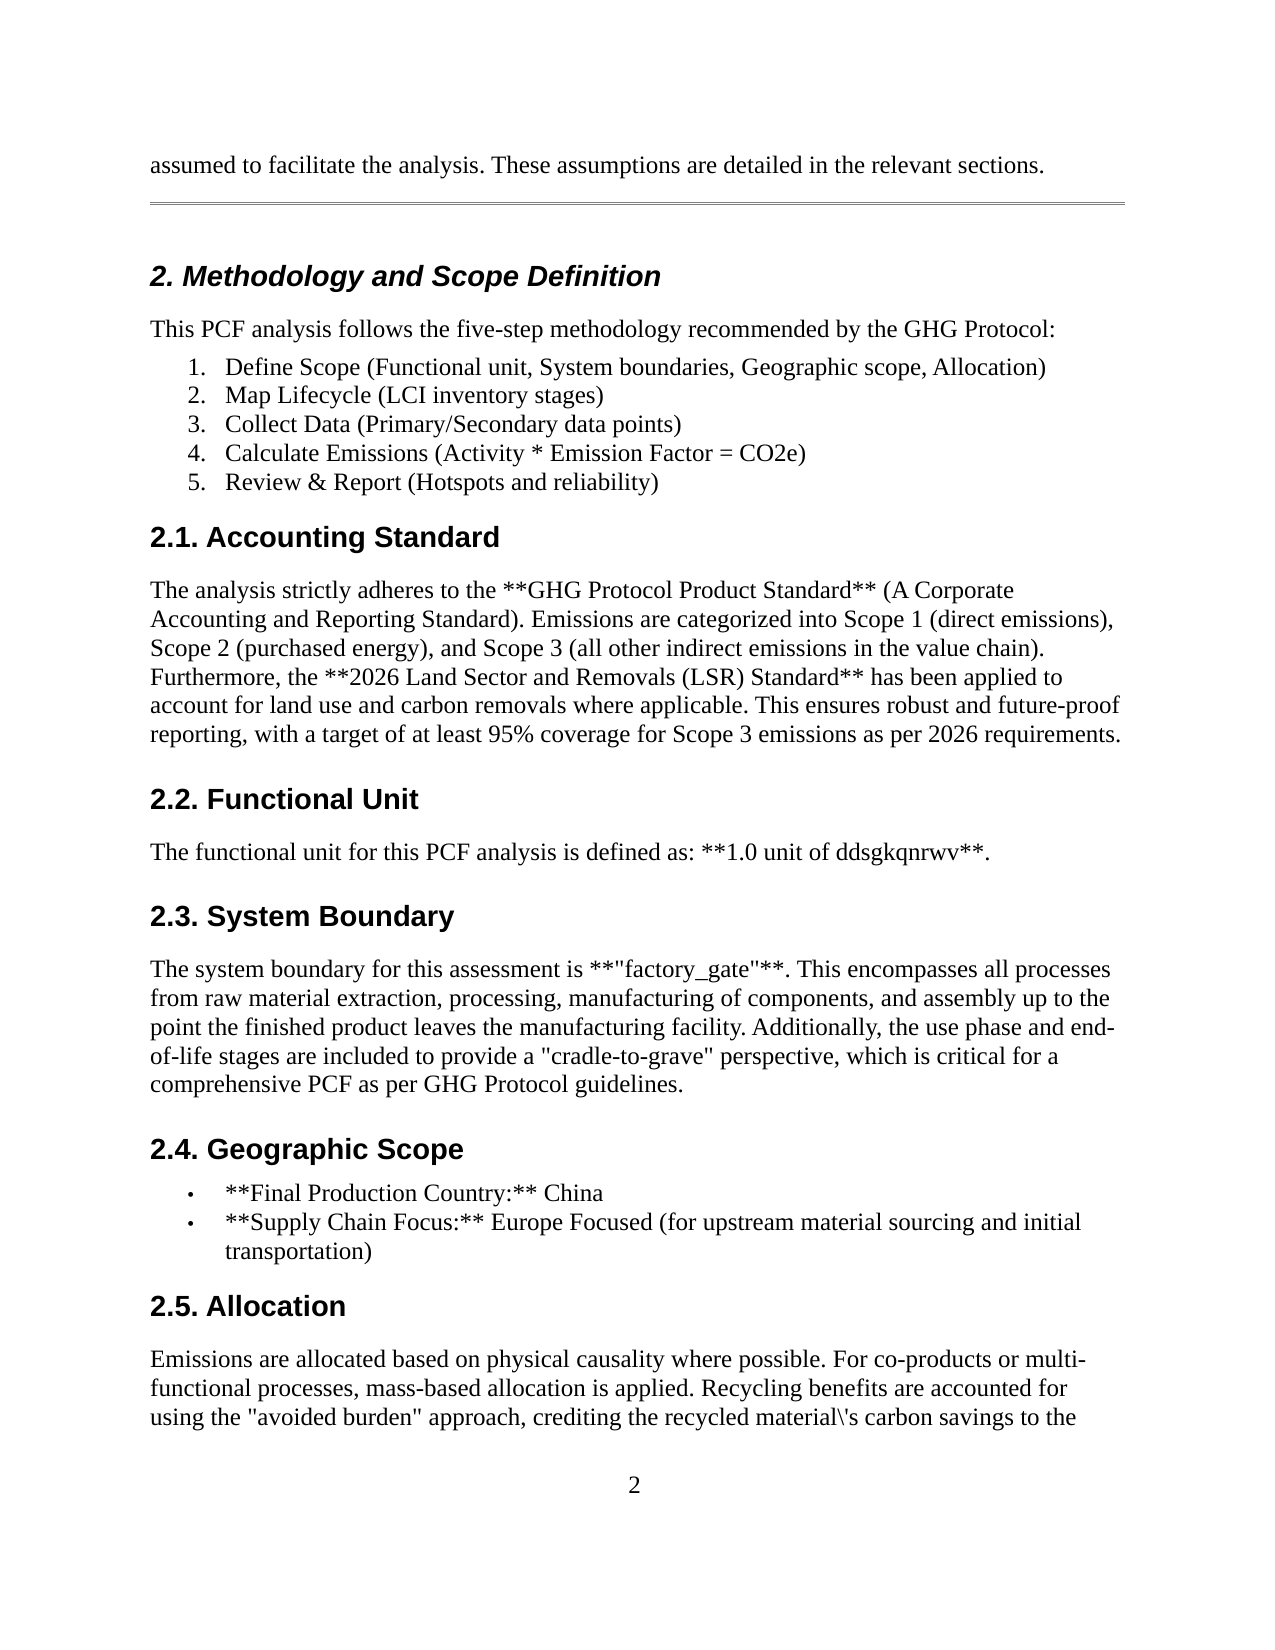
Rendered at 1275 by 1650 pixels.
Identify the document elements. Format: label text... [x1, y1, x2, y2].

list Review & Report (Hotspots and reliability) [187, 467, 1125, 495]
subtitle 2.1. Accounting Standard [150, 520, 1125, 554]
list Calculate Emissions (Activity * Emission Factor = CO2e) [187, 438, 1125, 467]
text The functional unit for this PCF analysis is defined as: **1.0 unit of ddsgkqnrwv**. [150, 837, 1125, 866]
list Collect Data (Primary/Secondary data points) [187, 409, 1125, 438]
subtitle 2.4. Geographic Scope [150, 1132, 1125, 1166]
subtitle 2.5. Allocation [150, 1289, 1125, 1323]
text The system boundary for this assessment is **"factory_gate"**. This encompasses all processes from raw material extraction, processing, manufacturing of components, and assembly up to the point the finished product leaves the manufacturing facility. Additionally, the use phase and end-of-life stages are included to provide a "cradle-to-grave" perspective, which is critical for a comprehensive PCF as per GHG Protocol guidelines. [150, 954, 1125, 1098]
list Map Lifecycle (LCI inventory stages) [187, 380, 1125, 409]
list Define Scope (Functional unit, System boundaries, Geographic scope, Allocation) [187, 352, 1125, 380]
subtitle 2.3. System Boundary [150, 899, 1125, 933]
text assumed to facilitate the analysis. These assumptions are detailed in the relevant sections. [150, 150, 1125, 179]
subtitle 2.2. Functional Unit [150, 782, 1125, 815]
text The analysis strictly adheres to the **GHG Protocol Product Standard** (A Corporate Accounting and Reporting Standard). Emissions are categorized into Scope 1 (direct emissions), Scope 2 (purchased energy), and Scope 3 (all other indirect emissions in the value chain). Furthermore, the **2026 Land Sector and Removals (LSR) Standard** has been applied to account for land use and carbon removals where applicable. This ensures robust and future-proof reporting, with a target of at least 95% coverage for Scope 3 emissions as per 2026 requirements. [150, 575, 1125, 748]
list **Supply Chain Focus:** Europe Focused (for upstream material sourcing and initial transportation) [187, 1207, 1125, 1264]
text Emissions are allocated based on physical causality where possible. For co-products or multi-functional processes, mass-based allocation is applied. Recycling benefits are accounted for using the "avoided burden" approach, crediting the recycled material\'s carbon savings to the [150, 1344, 1125, 1431]
text This PCF analysis follows the five-step methodology recommended by the GHG Protocol: [150, 314, 1125, 343]
subtitle 2. Methodology and Scope Definition [150, 259, 1125, 292]
list **Final Production Country:** China [187, 1178, 1125, 1207]
